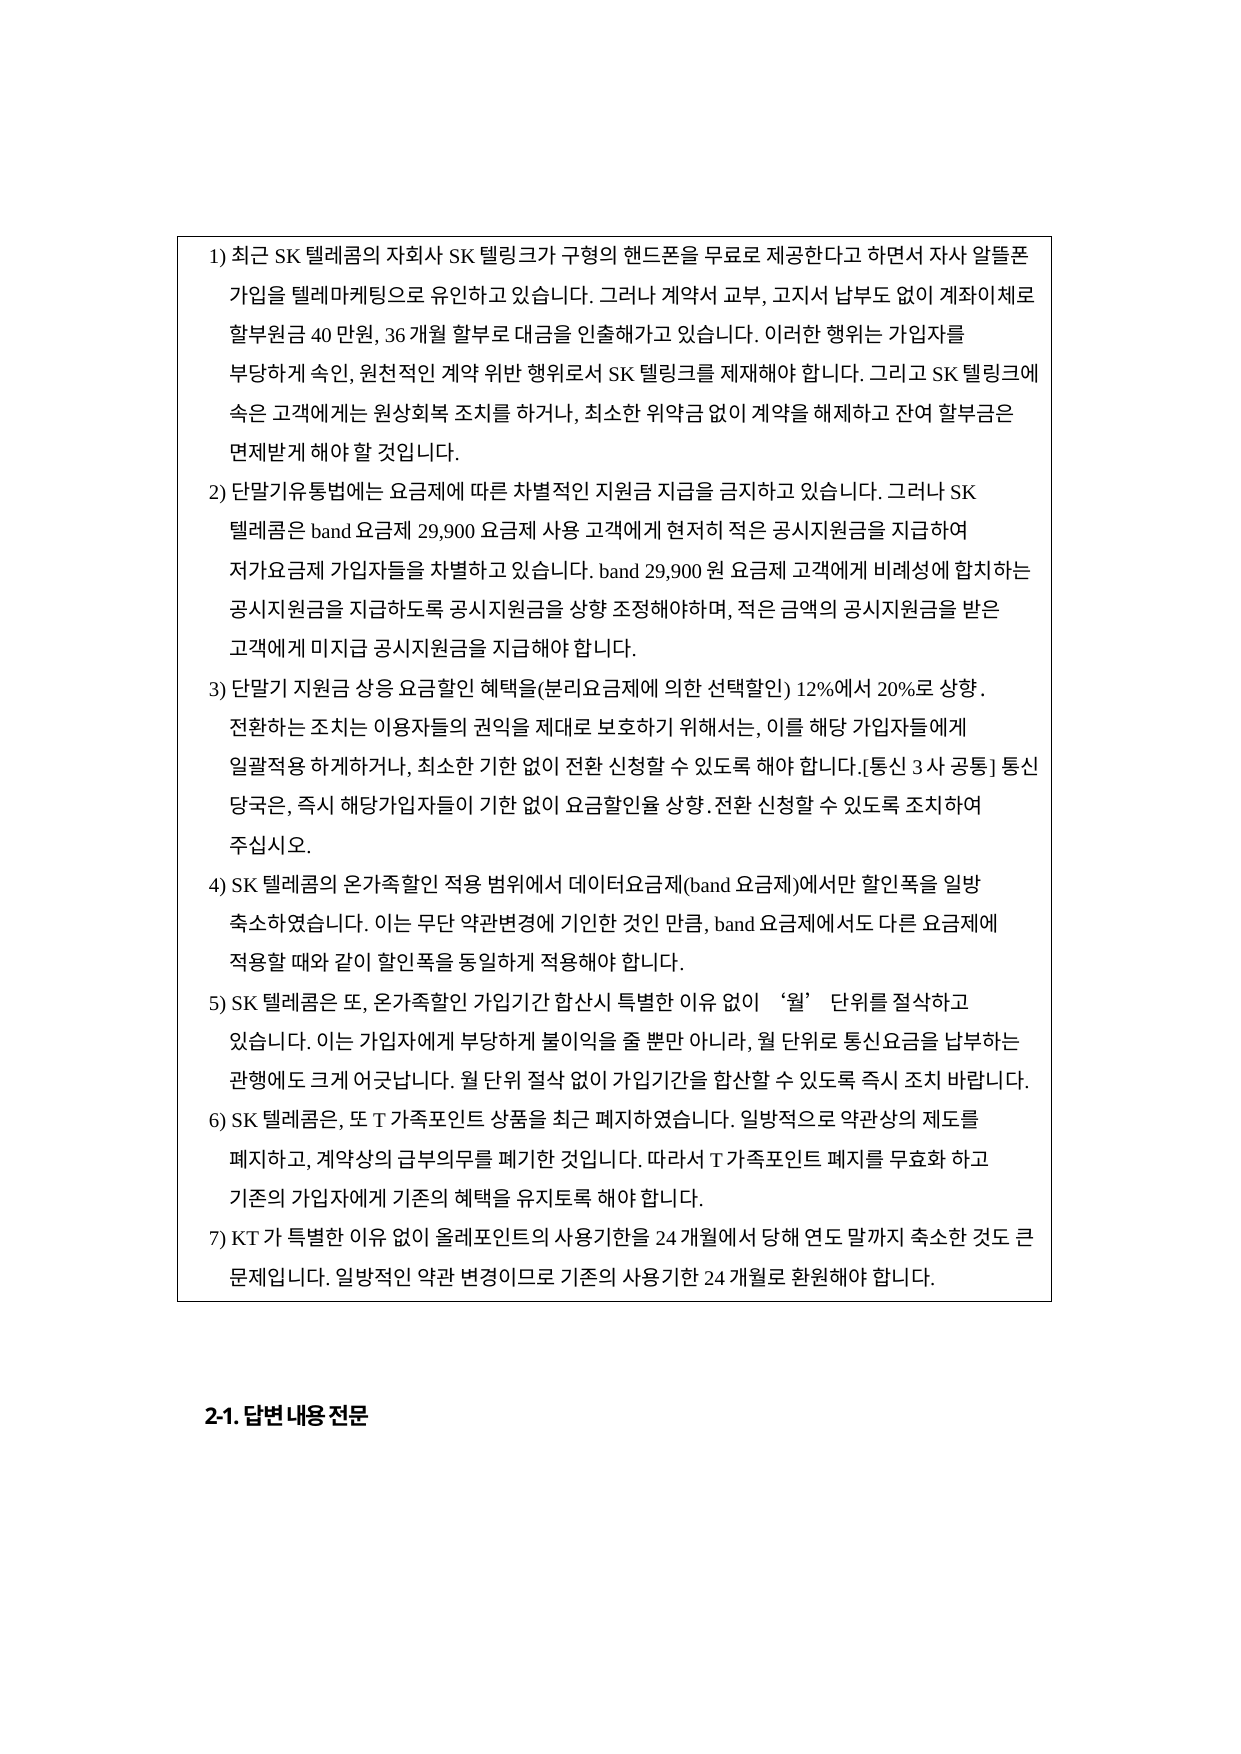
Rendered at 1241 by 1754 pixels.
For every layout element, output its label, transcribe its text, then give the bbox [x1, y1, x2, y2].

text 2-1. 답변 내용 전문 [204, 1398, 1063, 1431]
table_header 1) 최근 SK텔레콤의 자회사 SK텔링크가 구형의 핸드폰을 무료로 제공한다고 하면서 자사 알뜰폰 가입을 텔레마케팅으로 유인하고 있습니다. 그러나 계약서 교부, 고지서 납부도 없이 계좌이체로 할부원금 40만원, 36개월 할부로 대금을 인출해가고 있습니다. 이러한 행위는 가입자를 부당하게 속인, 원천적인 계약 위반 행위로서 SK텔링크를 제재해야 합니다. 그리고 SK텔링크에 속은 고객에게는 원상회복 조치를 하거나, 최소한 위약금 없이 계약을 해제하고 잔여 할부금은 면제받게 해야 할 것입니다. 2) 단말기유통법에는 요금제에 따른 차별적인 지원금 지급을 금지하고 있습니다. 그러나 SK텔레콤은 band요금제 29,900 요금제 사용 고객에게 현저히 적은 공시지원금을 지급하여 저가요금제 가입자들을 차별하고 있습니다. band 29,900원 요금제 고객에게 비례성에 합치하는 공시지원금을 지급하도록 공시지원금을 상향 조정해야하며, 적은 금액의 공시지원금을 받은 고객에게 미지급 공시지원금을 지급해야 합니다. 3) 단말기 지원금 상응 요금할인 혜택을(분리요금제에 의한 선택할인) 12%에서 20%로 상향․전환하는 조치는 이용자들의 권익을 제대로 보호하기 위해서는, 이를 해당 가입자들에게 일괄적용 하게하거나, 최소한 기한 없이 전환 신청할 수 있도록 해야 합니다.[통신 3사 공통] 통신 당국은, 즉시 해당가입자들이 기한 없이 요금할인율 상향․전환 신청할 수 있도록 조치하여 주십시오. 4) SK텔레콤의 온가족할인 적용 범위에서 데이터요금제(band요금제)에서만 할인폭을 일방 축소하였습니다. 이는 무단 약관변경에 기인한 것인 만큼, band요금제에서도 다른 요금제에 적용할 때와 같이 할인폭을 동일하게 적용해야 합니다. 5) SK텔레콤은 또, 온가족할인 가입기간 합산시 특별한 이유 없이 ‘월’ 단위를 절삭하고 있습니다. 이는 가입자에게 부당하게 불이익을 줄 뿐만 아니라, 월 단위로 통신요금을 납부하는 관행에도 크게 어긋납니다. 월 단위 절삭 없이 가입기간을 합산할 수 있도록 즉시 조치 바랍니다. 6) SK텔레콤은, 또 T가족포인트 상품을 최근 폐지하였습니다. 일방적으로 약관상의 제도를 폐지하고, 계약상의 급부의무를 폐기한 것입니다. 따라서 T가족포인트 폐지를 무효화 하고 기존의 가입자에게 기존의 혜택을 유지토록 해야 합니다. 7) KT가 특별한 이유 없이 올레포인트의 사용기한을 24개월에서 당해 연도 말까지 축소한 것도 큰 문제입니다. 일방적인 약관 변경이므로 기존의 사용기한 24개월로 환원해야 합니다. [178, 237, 1051, 1301]
